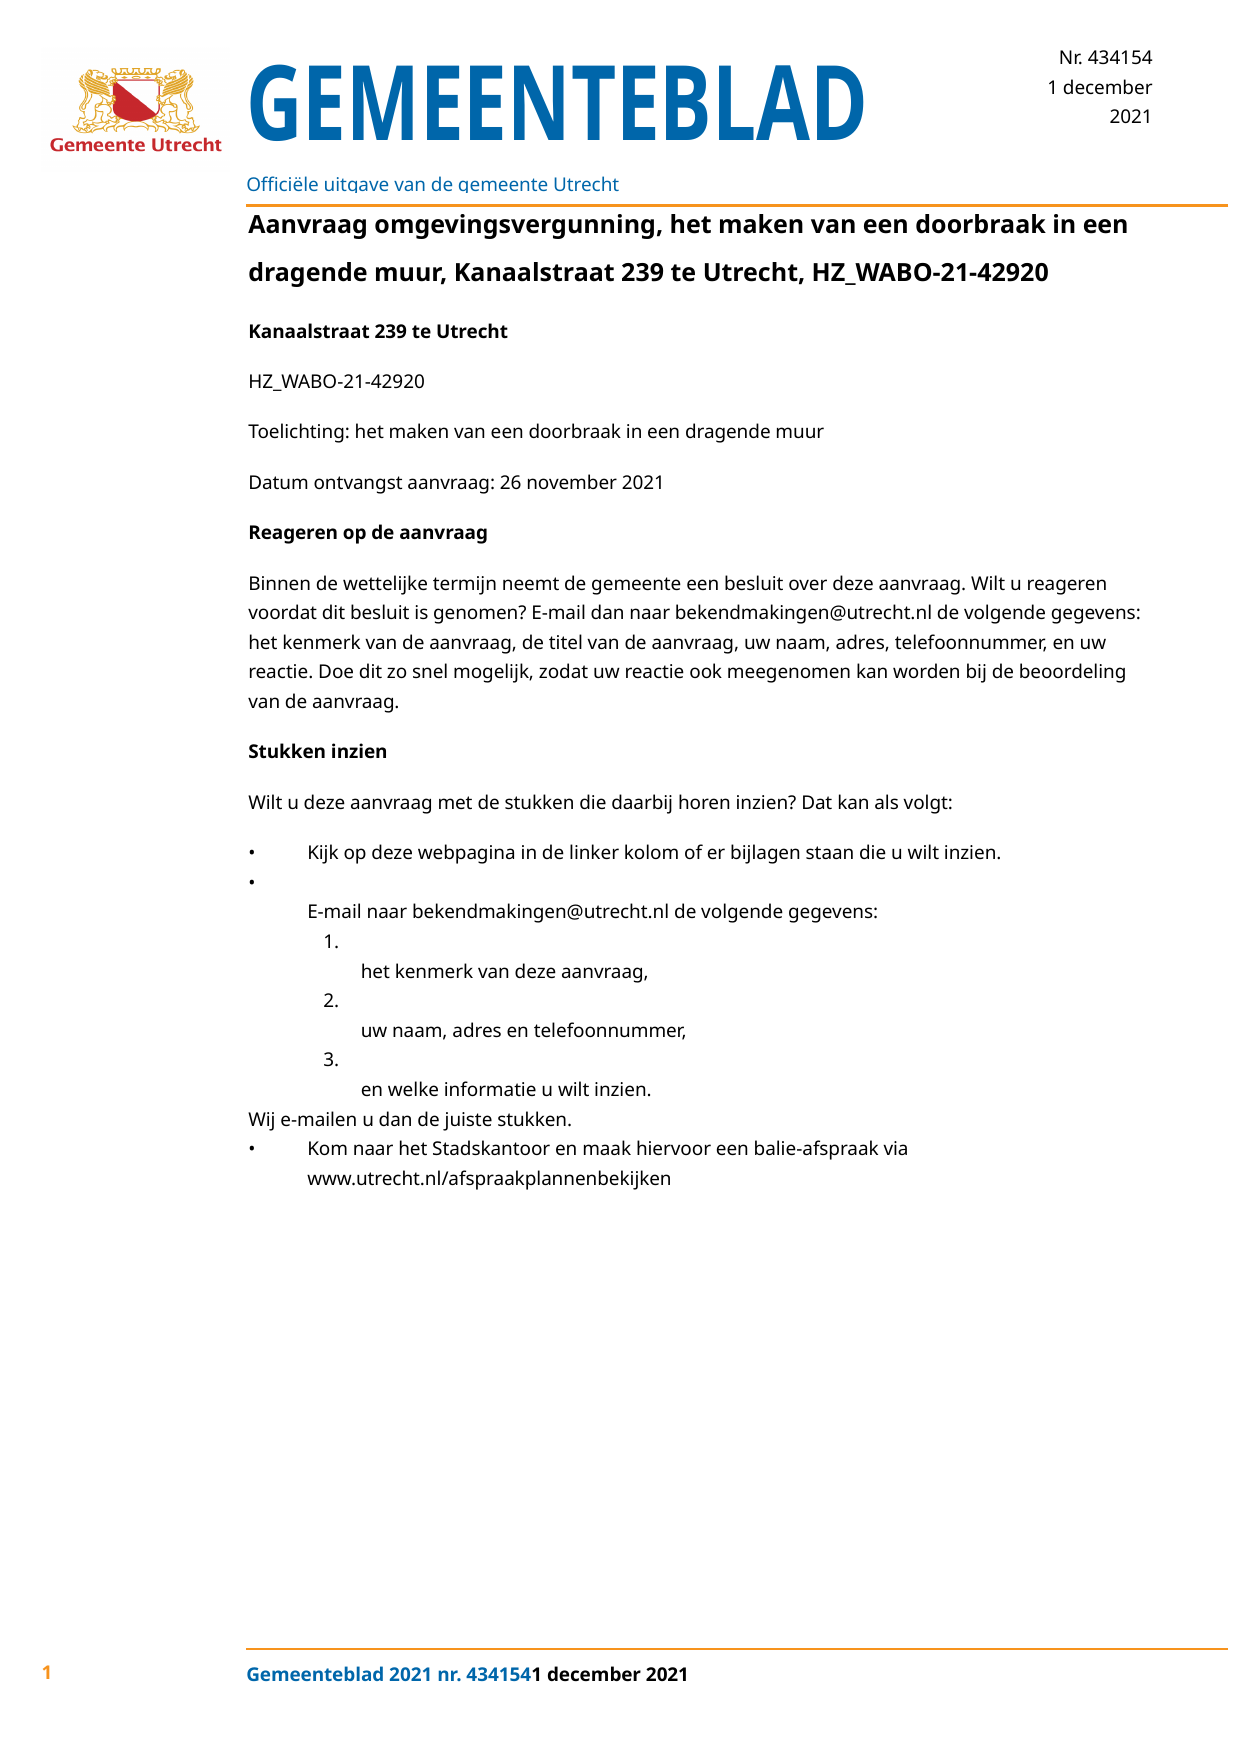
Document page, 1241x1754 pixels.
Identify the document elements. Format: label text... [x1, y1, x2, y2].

text HZ_WABO-21-42920 [248, 368, 1152, 394]
text Datum ontvangst aanvraag: 26 november 2021 [248, 469, 1152, 495]
picture [41, 47, 231, 172]
list E-mail naar bekendmakingen@utrecht.nl de volgende gegevens: [248, 899, 1152, 924]
text Wij e-mailen u dan de juiste stukken. [248, 1106, 1152, 1132]
text Aanvraag omgevingsvergunning, het maken van een doorbraak in een dragende muur, Kanaalstraat 239 te Utrecht, HZ_WABO-21-42920 [248, 207, 1152, 288]
text Binnen de wettelijke termijn neemt de gemeente een besluit over deze aanvraag. Wilt u reageren voordat dit besluit is genomen? E-mail dan naar bekendmakingen@utrecht.nl de volgende gegevens: het kenmerk van de aanvraag, de titel van de aanvraag, uw naam, adres, telefoonnummer, en uw reactie. Doe dit zo snel mogelijk, zodat uw reactie ook meegenomen kan worden bij de beoordeling van de aanvraag. [248, 570, 1152, 714]
list Kom naar het Stadskantoor en maak hiervoor een balie-afspraak via www.utrecht.nl/afspraakplannenbekijken [248, 1135, 1152, 1191]
list het kenmerk van deze aanvraag, [323, 958, 1152, 984]
list en welke informatie u wilt inzien. [323, 1076, 1152, 1102]
text Reageren op de aanvraag [248, 519, 1152, 545]
list uw naam, adres en telefoonnummer, [323, 1017, 1152, 1043]
text Kanaalstraat 239 te Utrecht [248, 318, 1152, 344]
text Stukken inzien [248, 739, 1152, 764]
text Wilt u deze aanvraag met de stukken die daarbij horen inzien? Dat kan als volgt: [248, 789, 1152, 815]
text Toelichting: het maken van een doorbraak in een dragende muur [248, 419, 1152, 444]
list Kijk op deze webpagina in de linker kolom of er bijlagen staan die u wilt inzien. [248, 839, 1152, 865]
